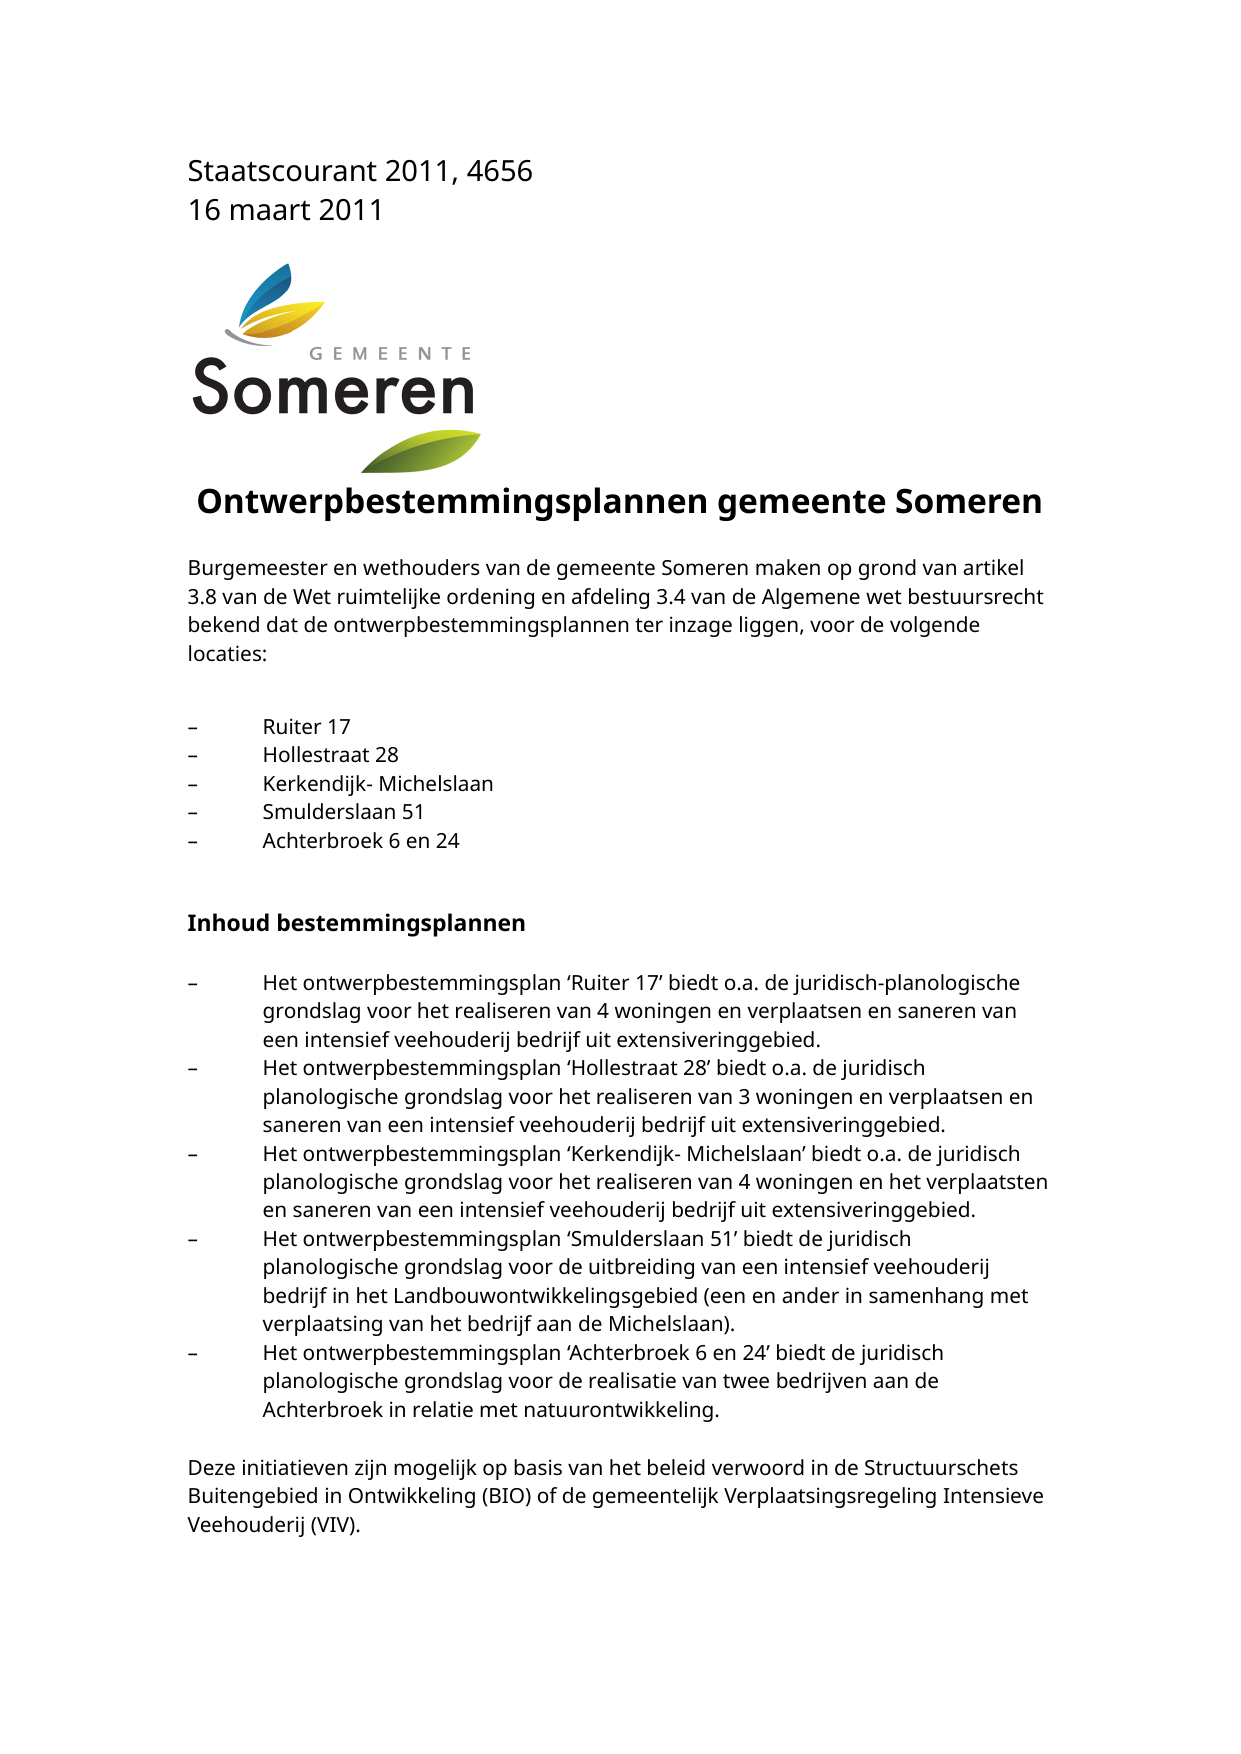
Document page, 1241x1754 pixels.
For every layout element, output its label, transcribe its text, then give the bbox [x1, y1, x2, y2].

text 16 maart 2011 [187, 190, 1053, 229]
list Het ontwerpbestemmingsplan ‘Smulderslaan 51’ biedt de juridisch planologische grondslag voor de uitbreiding van een intensief veehouderij bedrijf in het Landbouwontwikkelingsgebied (een en ander in samenhang met verplaatsing van het bedrijf aan de Michelslaan). [187, 1224, 1053, 1338]
list Hollestraat 28 [187, 741, 1053, 769]
list Het ontwerpbestemmingsplan ‘Kerkendijk- Michelslaan’ biedt o.a. de juridisch planologische grondslag voor het realiseren van 4 woningen en het verplaatsten en saneren van een intensief veehouderij bedrijf uit extensiveringgebied. [187, 1139, 1053, 1224]
text Burgemeester en wethouders van de gemeente Someren maken op grond van artikel 3.8 van de Wet ruimtelijke ordening en afdeling 3.4 van de Algemene wet bestuursrecht bekend dat de ontwerpbestemmingsplannen ter inzage liggen, voor de volgende locaties: [187, 553, 1053, 667]
list Smulderslaan 51 [187, 797, 1053, 826]
subtitle Inhoud bestemmingsplannen [187, 907, 1053, 938]
list Het ontwerpbestemmingsplan ‘Ruiter 17’ biedt o.a. de juridisch-planologische grondslag voor het realiseren van 4 woningen en verplaatsen en saneren van een intensief veehouderij bedrijf uit extensiveringgebied. [187, 968, 1053, 1053]
list Ruiter 17 [187, 712, 1053, 741]
list Achterbroek 6 en 24 [187, 826, 1053, 854]
subtitle Ontwerpbestemmingsplannen gemeente Someren [187, 271, 1053, 523]
text Staatscourant 2011, 4656 [187, 150, 1053, 190]
picture [187, 258, 484, 478]
list Het ontwerpbestemmingsplan ‘Hollestraat 28’ biedt o.a. de juridisch planologische grondslag voor het realiseren van 3 woningen en verplaatsen en saneren van een intensief veehouderij bedrijf uit extensiveringgebied. [187, 1053, 1053, 1139]
text Deze initiatieven zijn mogelijk op basis van het beleid verwoord in de Structuurschets Buitengebied in Ontwikkeling (BIO) of de gemeentelijk Verplaatsingsregeling Intensieve Veehouderij (VIV). [187, 1453, 1053, 1538]
list Het ontwerpbestemmingsplan ‘Achterbroek 6 en 24’ biedt de juridisch planologische grondslag voor de realisatie van twee bedrijven aan de Achterbroek in relatie met natuurontwikkeling. [187, 1338, 1053, 1423]
list Kerkendijk- Michelslaan [187, 769, 1053, 797]
